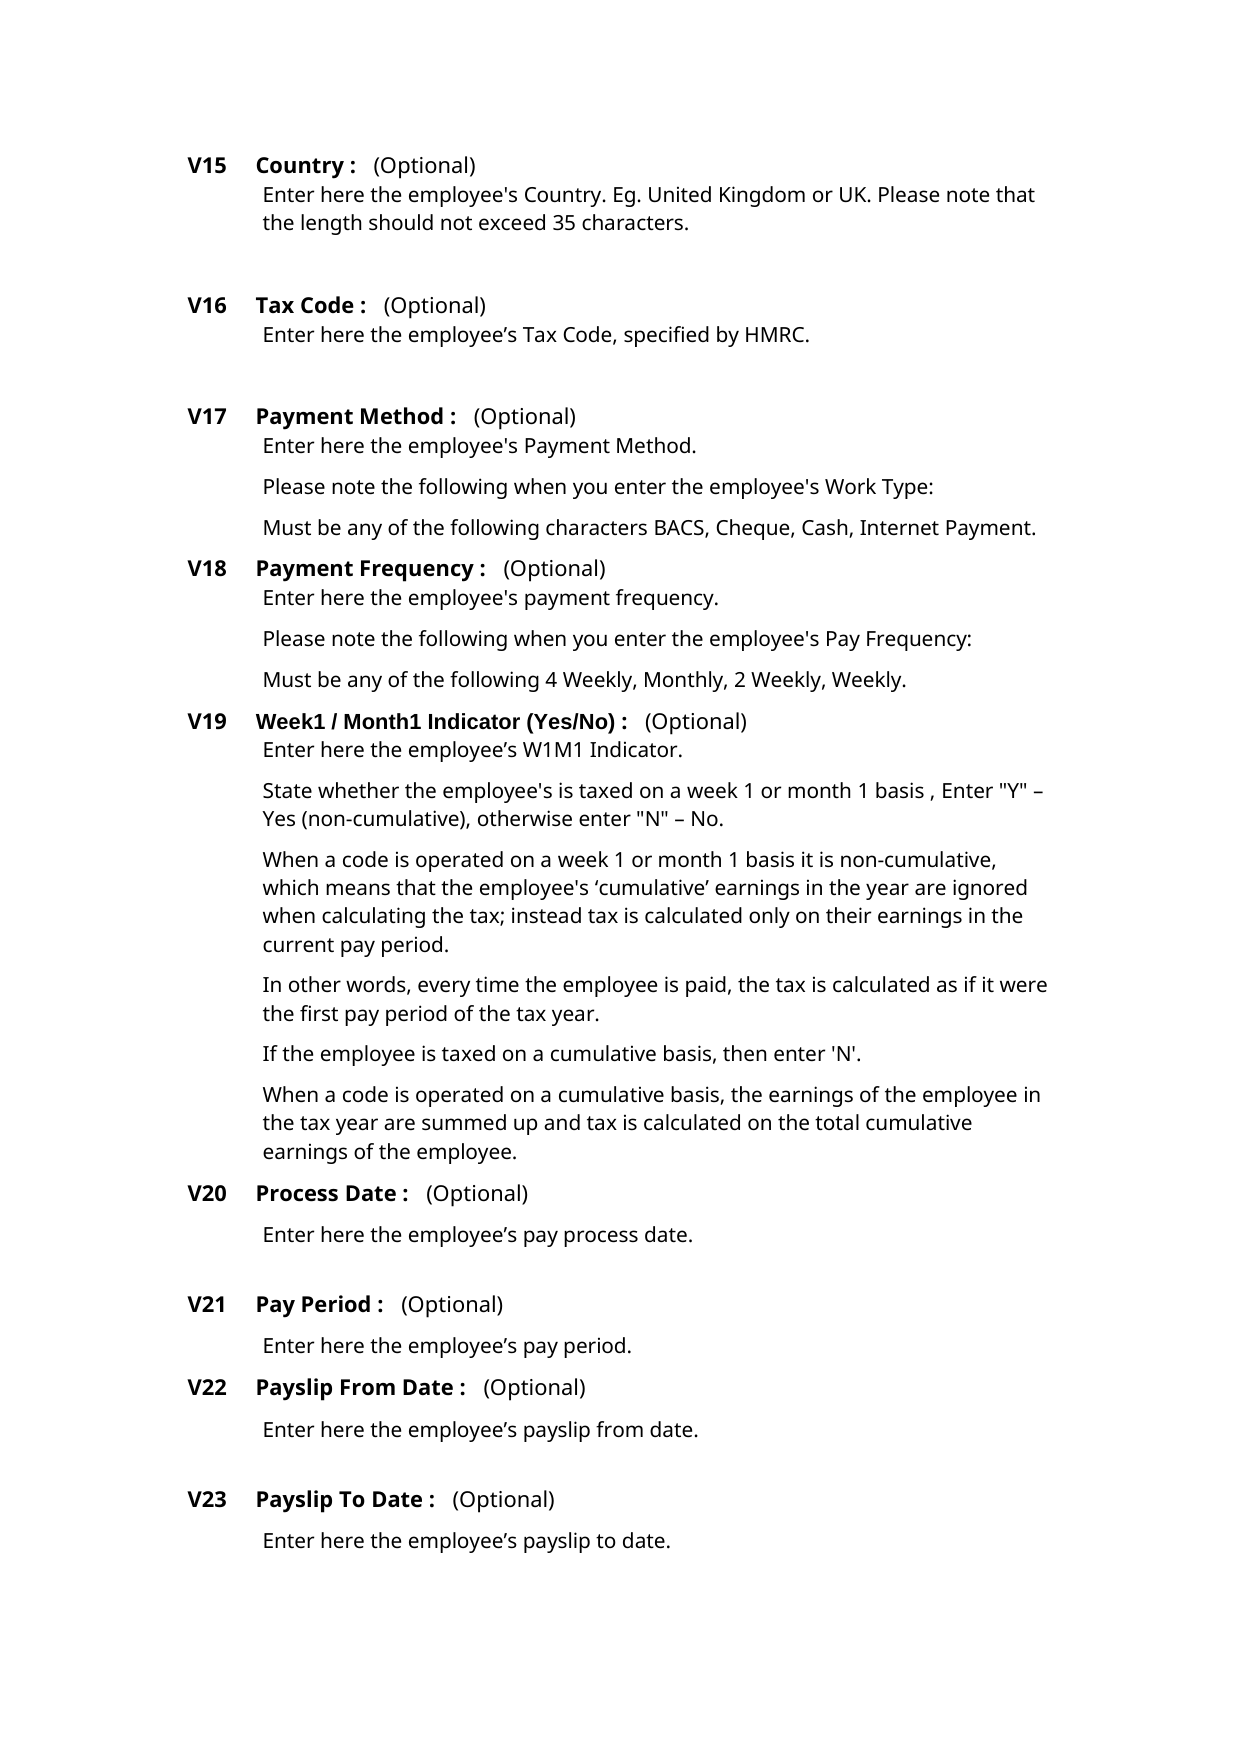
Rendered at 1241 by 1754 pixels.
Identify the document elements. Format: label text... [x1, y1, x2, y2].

text Enter here the employee’s payslip to date. [262, 1526, 1053, 1554]
text Enter here the employee’s Tax Code, specified by HMRC. [262, 320, 1053, 348]
text In other words, every time the employee is paid, the tax is calculated as if it were the first pay period of the tax year. [262, 971, 1053, 1027]
text Must be any of the following characters BACS, Cheque, Cash, Internet Payment. [262, 513, 1053, 541]
text Enter here the employee’s payslip from date. [262, 1415, 1053, 1443]
text V22 Payslip From Date : (Optional) [187, 1372, 1053, 1402]
text Please note the following when you enter the employee's Work Type: [262, 472, 1053, 500]
text V15 Country : (Optional) [187, 150, 1053, 180]
text Enter here the employee's Payment Method. [262, 431, 1053, 459]
text Must be any of the following 4 Weekly, Monthly, 2 Weekly, Weekly. [262, 665, 1053, 693]
text When a code is operated on a week 1 or month 1 basis it is non-cumulative, which means that the employee's ‘cumulative’ earnings in the year are ignored when calculating the tax; instead tax is calculated only on their earnings in the current pay period. [262, 845, 1053, 958]
text Enter here the employee’s pay period. [262, 1331, 1053, 1360]
text V17 Payment Method : (Optional) [187, 401, 1053, 431]
text If the employee is taxed on a cumulative basis, then enter 'N'. [262, 1039, 1053, 1068]
text Enter here the employee's payment frequency. [262, 583, 1053, 612]
text V19 Week1 / Month1 Indicator (Yes/No) : (Optional) [187, 706, 1053, 736]
text Enter here the employee’s pay process date. [262, 1220, 1053, 1248]
text When a code is operated on a cumulative basis, the earnings of the employee in the tax year are summed up and tax is calculated on the total cumulative earnings of the employee. [262, 1080, 1053, 1165]
text Enter here the employee’s W1M1 Indicator. [262, 736, 1053, 764]
text State whether the employee's is taxed on a week 1 or month 1 basis , Enter "Y" – Yes (non-cumulative), otherwise enter "N" – No. [262, 776, 1053, 833]
text Enter here the employee's Country. Eg. United Kingdom or UK. Please note that the length should not exceed 35 characters. [262, 180, 1053, 236]
text V21 Pay Period : (Optional) [187, 1289, 1053, 1319]
text Please note the following when you enter the employee's Pay Frequency: [262, 624, 1053, 652]
text V20 Process Date : (Optional) [187, 1177, 1053, 1207]
text V23 Payslip To Date : (Optional) [187, 1484, 1053, 1514]
text V18 Payment Frequency : (Optional) [187, 553, 1053, 583]
text V16 Tax Code : (Optional) [187, 290, 1053, 320]
